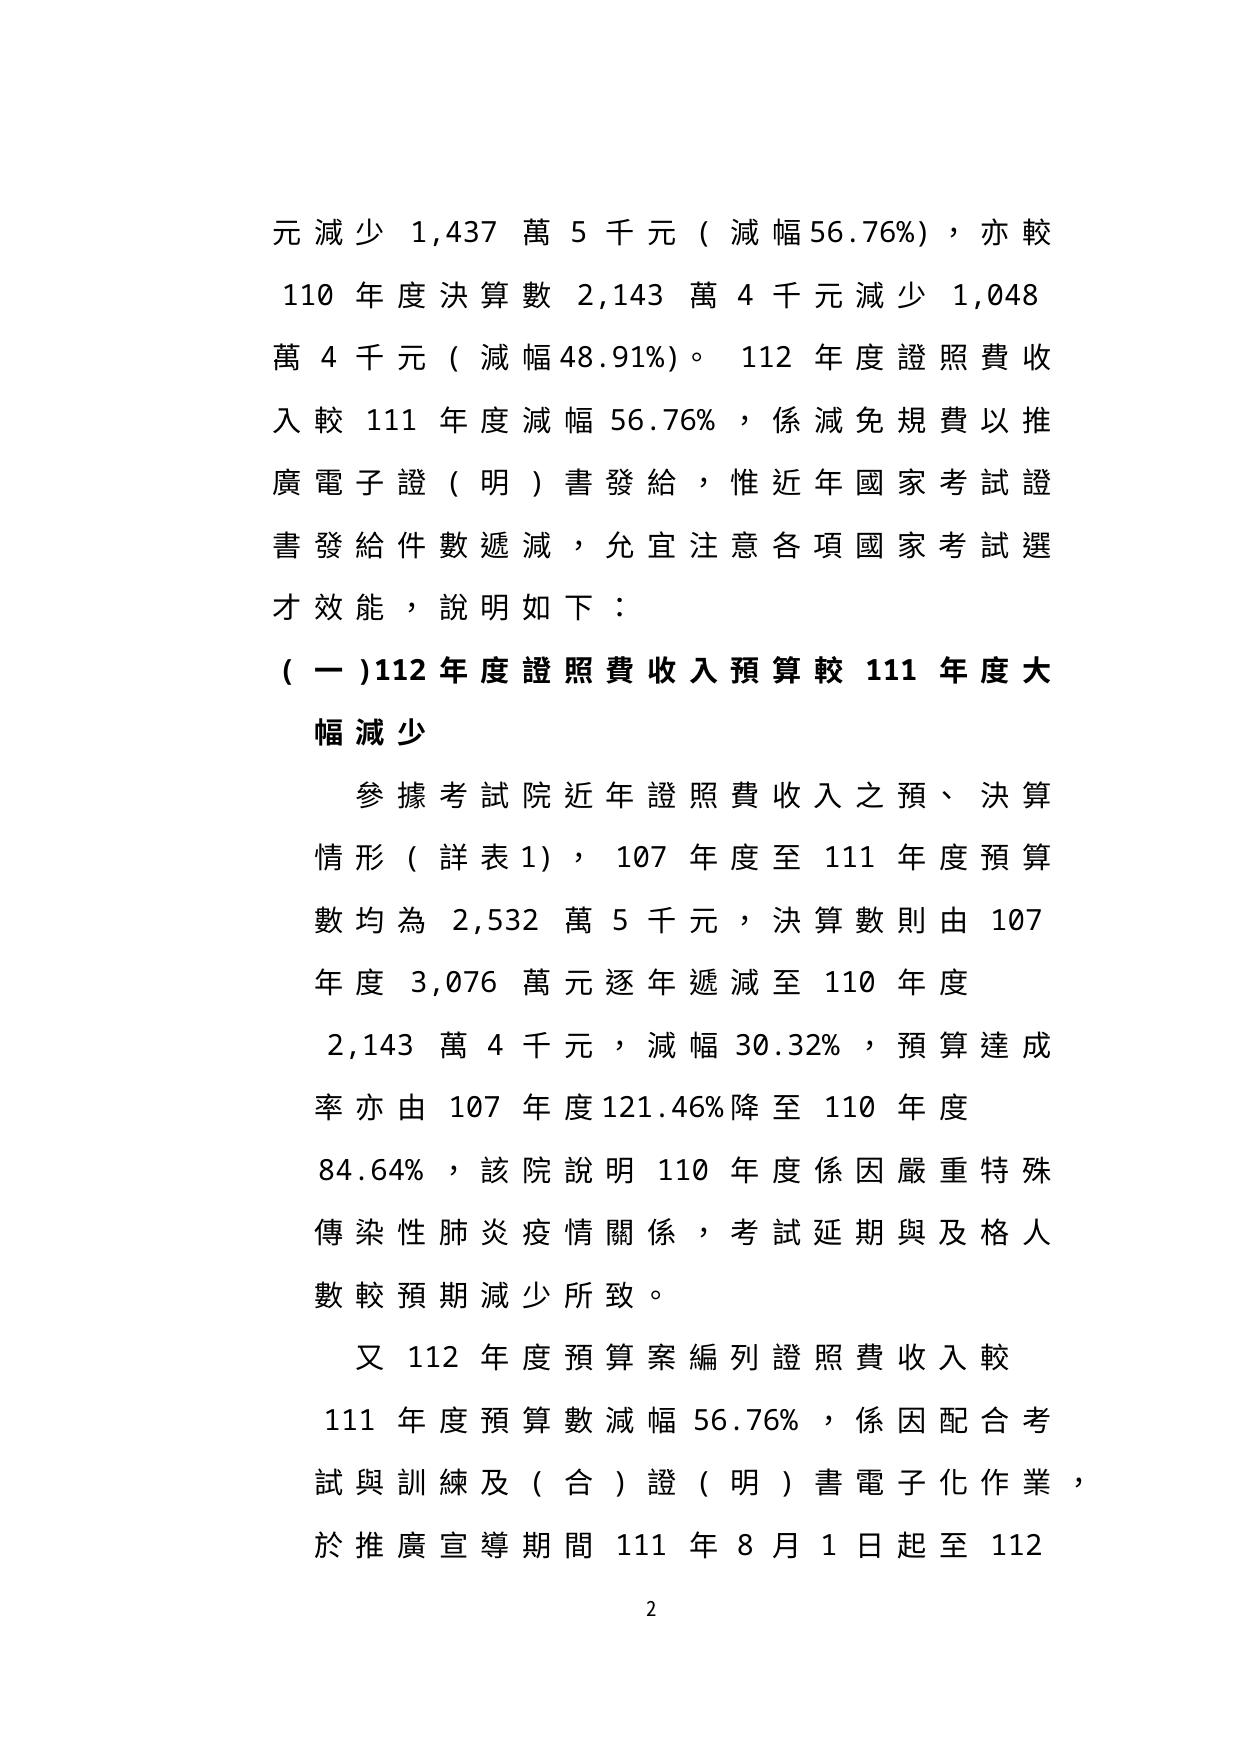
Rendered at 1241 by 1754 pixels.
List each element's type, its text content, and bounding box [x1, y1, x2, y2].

text (一)112年度證照費收入預算較111年度大幅減少 [242, 627, 1058, 752]
text 考試院112年度預算案於「行政規費收入」項下「證照費」編列1,095萬元，包括：核發公務人員考試及格證書205萬元，核發專門職業及技術人員及格證書772萬5千元，核發升等(資)考試及格證書32萬5千元，核發各類訓練及格證書60萬元，補發各類考試、訓練及(合)格證明書與核發英文證明書25萬元。較111年度預算數2,532萬5千元減少1,437萬5千元(減幅56.76%)，亦較110年度決算數2,143萬4千元減少1,048萬4千元(減幅48.91%)。112年度證照費收入較111年度減幅56.76%，係減免規費以推廣電子證(明)書發給，惟近年國家考試證書發給件數遞減，允宜注意各項國家考試選才效能，說明如下： [242, 189, 1058, 627]
text 參據考試院近年證照費收入之預、決算情形(詳表1)，107年度至111年度預算數均為2,532萬5千元，決算數則由107年度3,076萬元逐年遞減至110年度2,143萬4千元，減幅30.32%，預算達成率亦由107年度121.46%降至110年度84.64%，該院說明110年度係因嚴重特殊傳染性肺炎疫情關係，考試延期與及格人數較預期減少所致。 [271, 752, 1058, 1314]
text 又112年度預算案編列證照費收入較111年度預算數減幅56.76%，係因配合考試與訓練及(合)證(明)書電子化作業，於推廣宣導期間111年8月1日起至112年7月31日止，暫免繳納電子證(明)書規費，爰減編是項收入預算。該作業分兩階段推動，第1階段自111年8月起訓練期滿公務人員考試及格人員與升官等訓練合格人員開始試行；第2階段為自112年起全面實施，各種國家考試類別(包含公務人員高普初等考試及特種考試、專門職業及技術人員考試、公務人員升等升資考試及訓練等），均以發給電子證書為原則，紙本證書不再全面發放。 [271, 1314, 1058, 1564]
